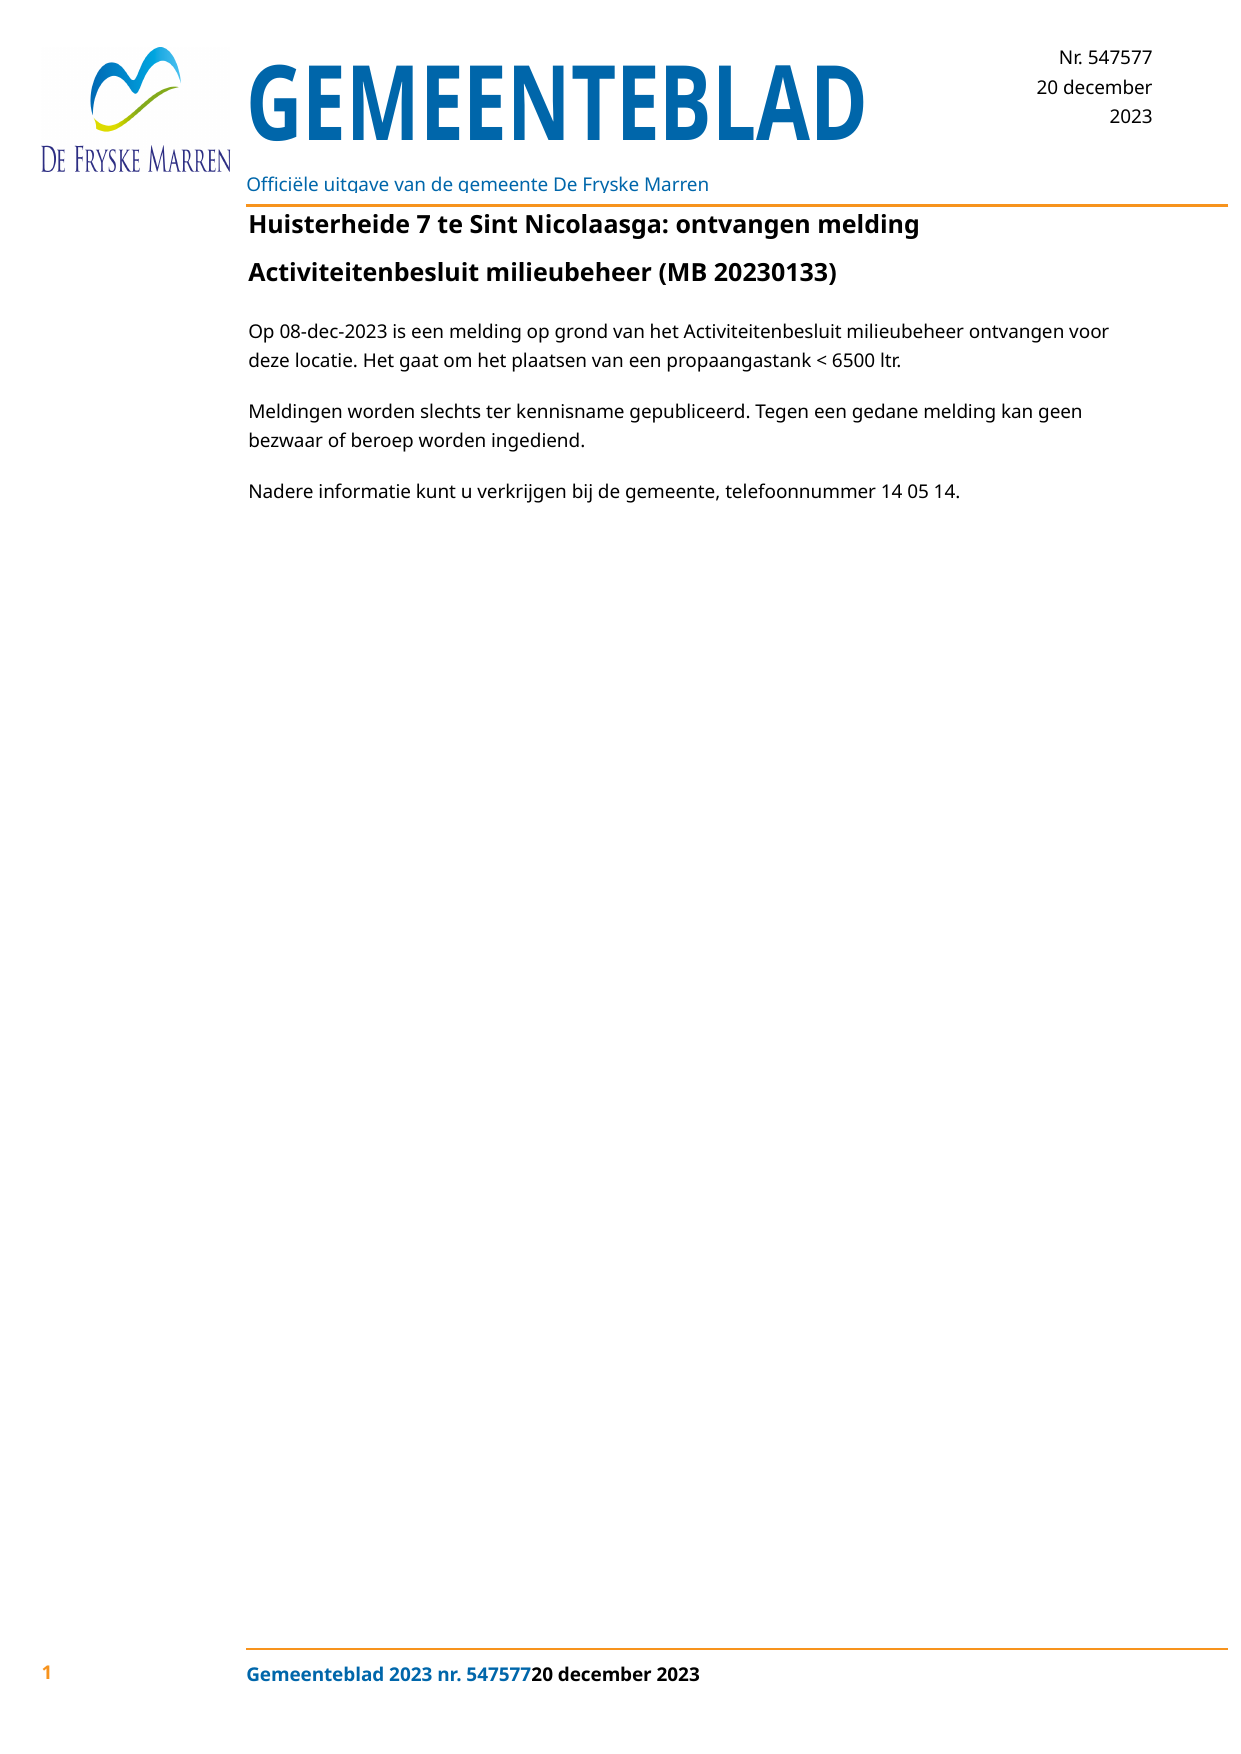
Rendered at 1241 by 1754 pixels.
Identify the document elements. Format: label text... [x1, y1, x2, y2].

text Nadere informatie kunt u verkrijgen bij de gemeente, telefoonnummer 14 05 14. [248, 478, 1152, 504]
text Op 08-dec-2023 is een melding op grond van het Activiteitenbesluit milieubeheer ontvangen voor deze locatie. Het gaat om het plaatsen van een propaangastank < 6500 ltr. [248, 318, 1152, 373]
picture [41, 47, 231, 172]
text Meldingen worden slechts ter kennisname gepubliceerd. Tegen een gedane melding kan geen bezwaar of beroep worden ingediend. [248, 398, 1152, 453]
text Huisterheide 7 te Sint Nicolaasga: ontvangen melding Activiteitenbesluit milieubeheer (MB 20230133) [248, 207, 1152, 288]
